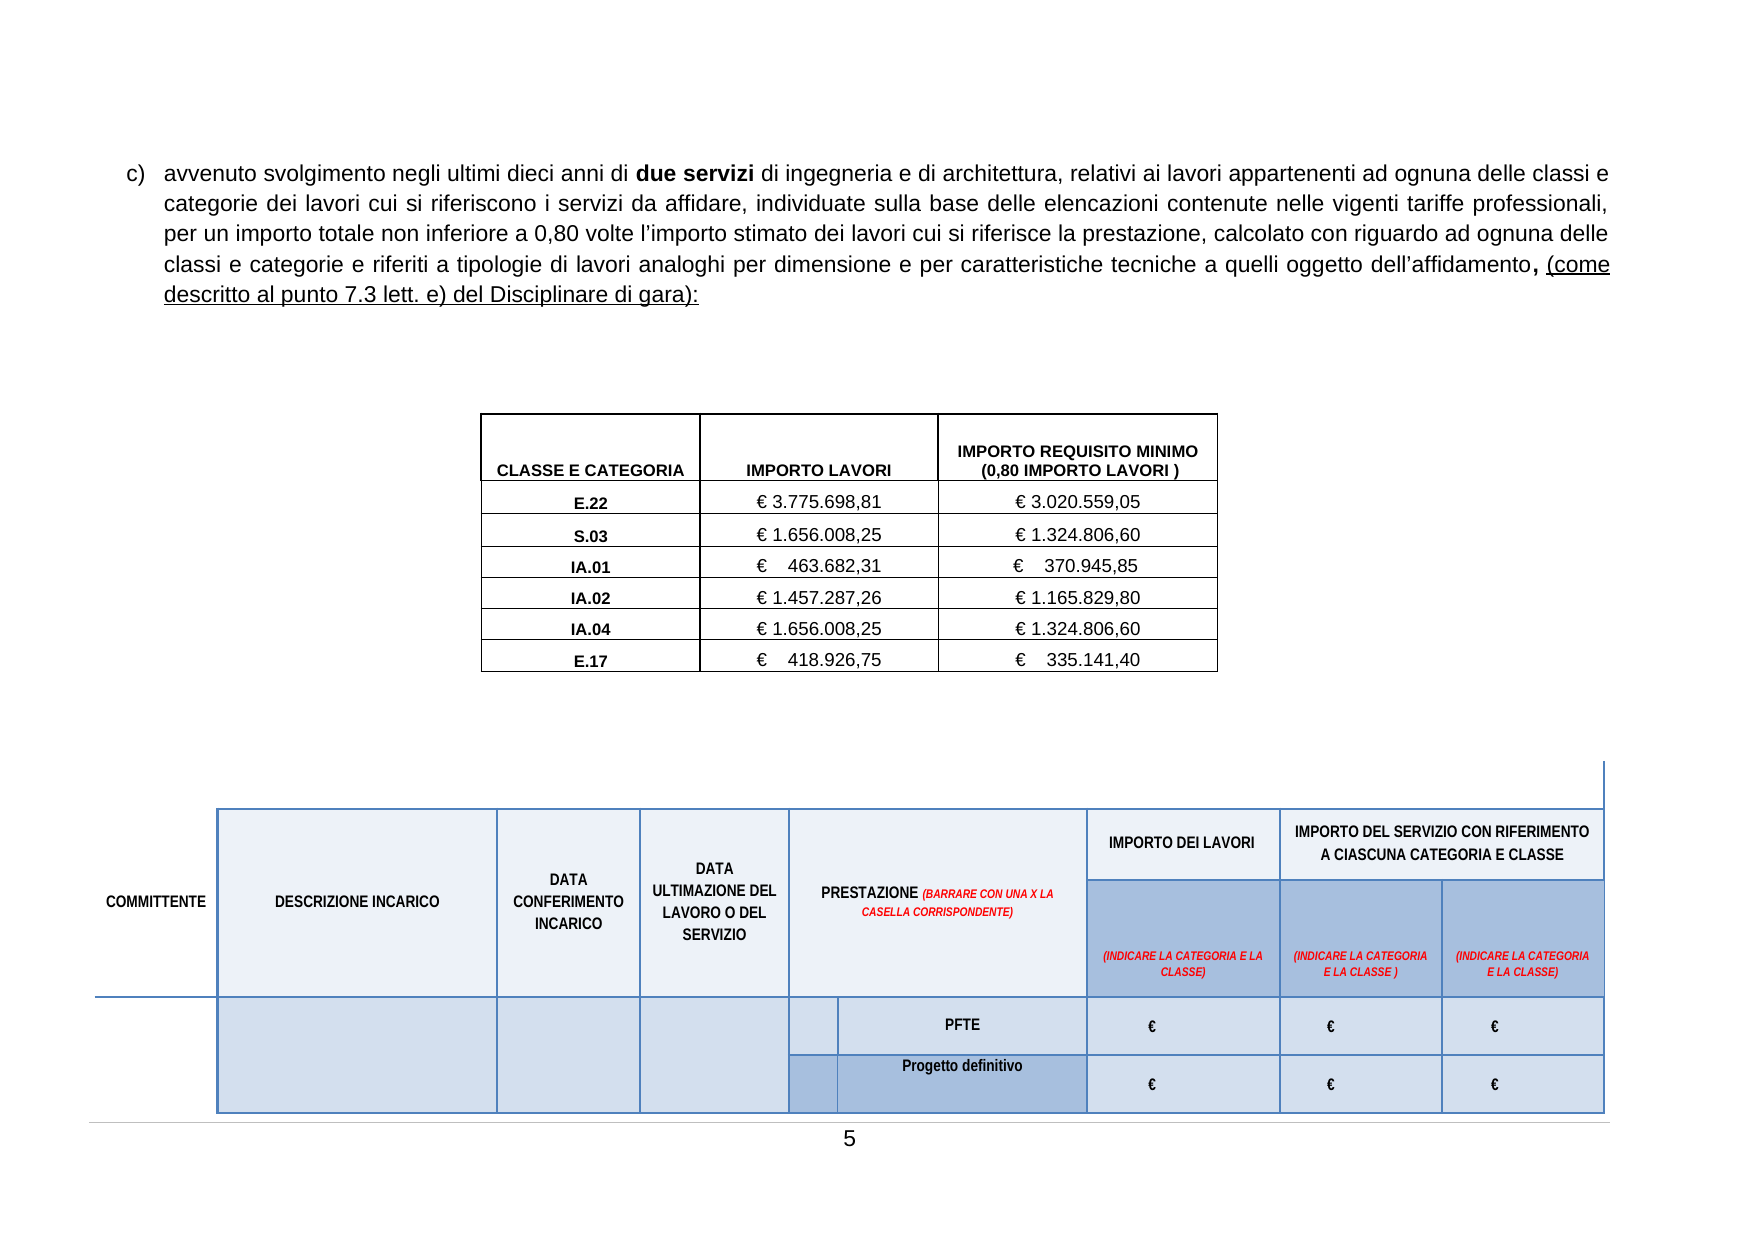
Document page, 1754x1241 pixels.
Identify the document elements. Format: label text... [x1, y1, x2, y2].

table_cell COMMITTENTE [95, 808, 216, 996]
table_cell (INDICARE LA CATEGORIA E LA CLASSE ) [1281, 881, 1441, 996]
table_cell € 463.682,31 [701, 547, 938, 577]
table_cell DATA ULTIMAZIONE DEL LAVORO O DEL SERVIZIO [641, 810, 788, 996]
table_cell IA.02 [482, 578, 699, 608]
table_cell IMPORTO DEL SERVIZIO CON RIFERIMENTO A CIASCUNA CATEGORIA E CLASSE [1281, 810, 1603, 879]
table_cell [641, 998, 788, 1112]
table_cell E.22 [482, 481, 699, 513]
table_cell [790, 998, 837, 1054]
table_cell € 1.324.806,60 [939, 514, 1217, 546]
table_cell € [1281, 1056, 1441, 1112]
table_cell E.17 [482, 640, 699, 671]
table_cell € 1.165.829,80 [939, 578, 1217, 608]
table_cell (INDICARE LA CATEGORIA E LA CLASSE) [1443, 881, 1604, 996]
table_cell [498, 998, 639, 1112]
table_cell € 1.656.008,25 [701, 514, 938, 546]
table_header IMPORTO REQUISITO MINIMO (0,80 IMPORTO LAVORI ) [939, 415, 1217, 480]
table_cell € 335.141,40 [939, 640, 1217, 671]
table_cell € [1088, 998, 1279, 1054]
table_cell PRESTAZIONE (BARRARE CON UNA X LA CASELLA CORRISPONDENTE) [790, 810, 1086, 996]
table_cell [219, 998, 496, 1112]
table_cell IMPORTO DEI LAVORI [1088, 810, 1279, 879]
table_header [95, 761, 1603, 808]
table_cell € 3.020.559,05 [939, 481, 1217, 513]
table_cell DESCRIZIONE INCARICO [219, 810, 496, 996]
table_cell IA.04 [482, 609, 699, 639]
table_cell € 370.945,85 [939, 547, 1217, 577]
list avvenuto svolgimento negli ultimi dieci anni di due servizi di ingegneria e di architettura, relativi ai lavori appartenenti ad ognuna delle classi e categorie dei lavori cui si riferiscono i servizi da affidare, individuate sulla base delle elencazioni contenute nelle vigenti tariffe professionali, per un importo totale non inferiore a 0,80 volte l’importo stimato dei lavori cui si riferisce la prestazione, calcolato con riguardo ad ognuna delle classi e categorie e riferiti a tipologie di lavori analoghi per dimensione e per caratteristiche tecniche a quelli oggetto dell’affidamento, (come descritto al punto 7.3 lett. e) del Disciplinare di gara): [126, 160, 1610, 307]
table_cell € [1088, 1056, 1279, 1112]
table_cell € 1.324.806,60 [939, 609, 1217, 639]
table_header CLASSE E CATEGORIA [482, 415, 699, 480]
table_cell (INDICARE LA CATEGORIA E LA CLASSE) [1088, 881, 1279, 996]
table_cell IA.01 [482, 547, 699, 577]
table_cell [790, 1056, 837, 1112]
table_cell € [1443, 1056, 1603, 1112]
table_cell € 418.926,75 [701, 640, 938, 671]
table_cell Progetto definitivo [838, 1056, 1086, 1112]
table_header IMPORTO LAVORI [701, 415, 937, 480]
table_cell [95, 998, 216, 1112]
table_cell € 1.457.287,26 [701, 578, 938, 608]
table_cell PFTE [839, 998, 1086, 1054]
table_cell € [1281, 998, 1441, 1054]
table_cell € 3.775.698,81 [701, 481, 938, 513]
table_cell DATA CONFERIMENTO INCARICO [498, 810, 639, 996]
table_cell € 1.656.008,25 [701, 609, 938, 639]
table_cell € [1443, 998, 1603, 1054]
table_cell S.03 [482, 514, 699, 546]
